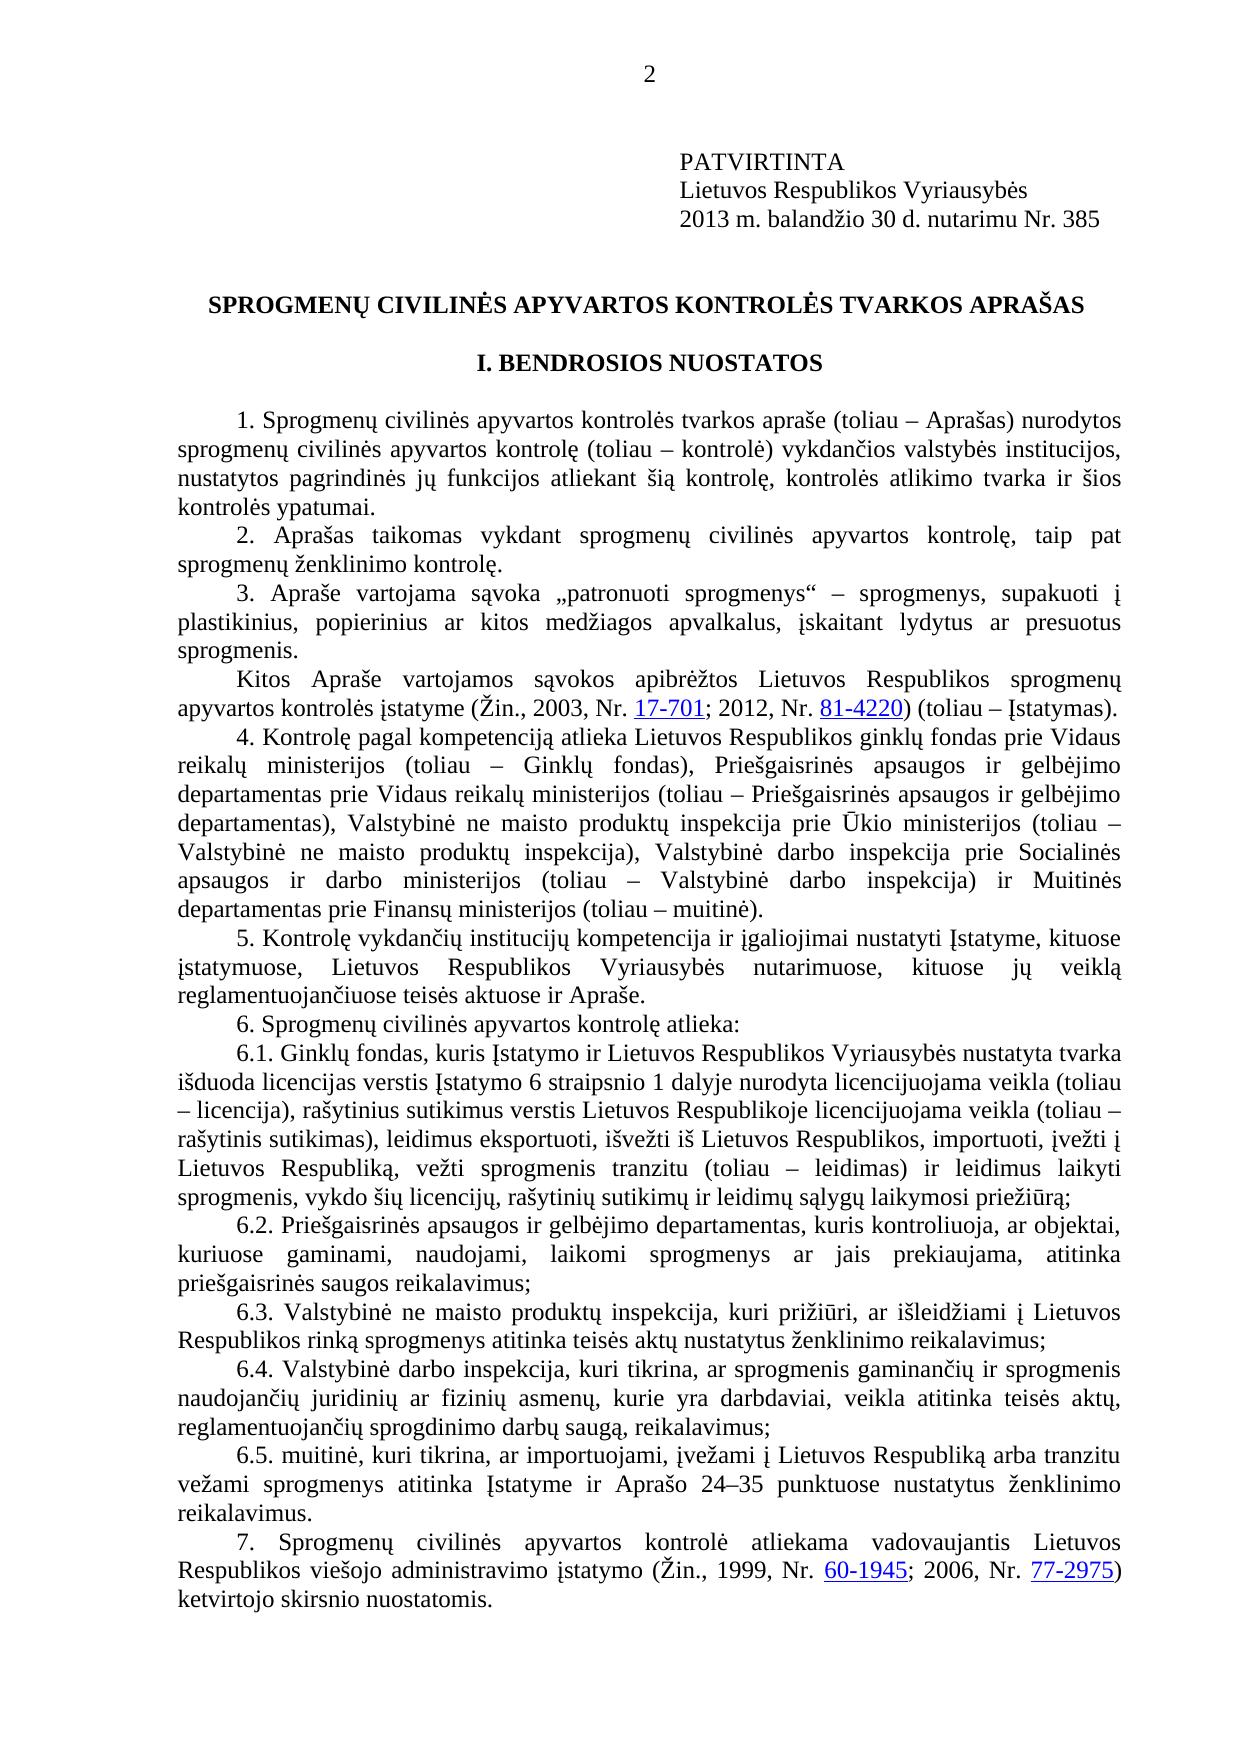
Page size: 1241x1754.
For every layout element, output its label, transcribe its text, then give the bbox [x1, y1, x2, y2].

text 1. Sprogmenų civilinės apyvartos kontrolės tvarkos apraše (toliau – Aprašas) nurodytos sprogmenų civilinės apyvartos kontrolę (toliau – kontrolė) vykdančios valstybės institucijos, nustatytos pagrindinės jų funkcijos atliekant šią kontrolę, kontrolės atlikimo tvarka ir šios kontrolės ypatumai. [177, 406, 1122, 521]
text I. BENDROSIOS NUOSTATOS [177, 348, 1122, 377]
text Kitos Apraše vartojamos sąvokos apibrėžtos Lietuvos Respublikos sprogmenų apyvartos kontrolės įstatyme (Žin., 2003, Nr. 17-701; 2012, Nr. 81-4220) (toliau – Įstatymas). [177, 664, 1122, 722]
text 6.4. Valstybinė darbo inspekcija, kuri tikrina, ar sprogmenis gaminančių ir sprogmenis naudojančių juridinių ar fizinių asmenų, kurie yra darbdaviai, veikla atitinka teisės aktų, reglamentuojančių sprogdinimo darbų saugą, reikalavimus; [177, 1354, 1122, 1441]
text 6.2. Priešgaisrinės apsaugos ir gelbėjimo departamentas, kuris kontroliuoja, ar objektai, kuriuose gaminami, naudojami, laikomi sprogmenys ar jais prekiaujama, atitinka priešgaisrinės saugos reikalavimus; [177, 1211, 1122, 1297]
text PATVIRTINTA [679, 147, 1122, 176]
text 5. Kontrolę vykdančių institucijų kompetencija ir įgaliojimai nustatyti Įstatyme, kituose įstatymuose, Lietuvos Respublikos Vyriausybės nutarimuose, kituose jų veiklą reglamentuojančiuose teisės aktuose ir Apraše. [177, 923, 1122, 1009]
text 6. Sprogmenų civilinės apyvartos kontrolę atlieka: [177, 1009, 1122, 1038]
text 3. Apraše vartojama sąvoka „patronuoti sprogmenys“ – sprogmenys, supakuoti į plastikinius, popierinius ar kitos medžiagos apvalkalus, įskaitant lydytus ar presuotus sprogmenis. [177, 578, 1122, 664]
text 6.3. Valstybinė ne maisto produktų inspekcija, kuri prižiūri, ar išleidžiami į Lietuvos Respublikos rinką sprogmenys atitinka teisės aktų nustatytus ženklinimo reikalavimus; [177, 1297, 1122, 1354]
text 4. Kontrolę pagal kompetenciją atlieka Lietuvos Respublikos ginklų fondas prie Vidaus reikalų ministerijos (toliau – Ginklų fondas), Priešgaisrinės apsaugos ir gelbėjimo departamentas prie Vidaus reikalų ministerijos (toliau – Priešgaisrinės apsaugos ir gelbėjimo departamentas), Valstybinė ne maisto produktų inspekcija prie Ūkio ministerijos (toliau – Valstybinė ne maisto produktų inspekcija), Valstybinė darbo inspekcija prie Socialinės apsaugos ir darbo ministerijos (toliau – Valstybinė darbo inspekcija) ir Muitinės departamentas prie Finansų ministerijos (toliau – muitinė). [177, 722, 1122, 923]
text 6.5. muitinė, kuri tikrina, ar importuojami, įvežami į Lietuvos Respubliką arba tranzitu vežami sprogmenys atitinka Įstatyme ir Aprašo 24–35 punktuose nustatytus ženklinimo reikalavimus. [177, 1441, 1122, 1527]
text 2013 m. balandžio 30 d. nutarimu Nr. 385 [679, 204, 1122, 233]
text 6.1. Ginklų fondas, kuris Įstatymo ir Lietuvos Respublikos Vyriausybės nustatyta tvarka išduoda licencijas verstis Įstatymo 6 straipsnio 1 dalyje nurodyta licencijuojama veikla (toliau – licencija), rašytinius sutikimus verstis Lietuvos Respublikoje licencijuojama veikla (toliau – rašytinis sutikimas), leidimus eksportuoti, išvežti iš Lietuvos Respublikos, importuoti, įvežti į Lietuvos Respubliką, vežti sprogmenis tranzitu (toliau – leidimas) ir leidimus laikyti sprogmenis, vykdo šių licencijų, rašytinių sutikimų ir leidimų sąlygų laikymosi priežiūrą; [177, 1038, 1122, 1211]
text 7. Sprogmenų civilinės apyvartos kontrolė atliekama vadovaujantis Lietuvos Respublikos viešojo administravimo įstatymo (Žin., 1999, Nr. 60-1945; 2006, Nr. 77-2975) ketvirtojo skirsnio nuostatomis. [177, 1527, 1122, 1613]
text Lietuvos Respublikos Vyriausybės [679, 176, 1122, 204]
text 2. Aprašas taikomas vykdant sprogmenų civilinės apyvartos kontrolę, taip pat sprogmenų ženklinimo kontrolę. [177, 521, 1122, 578]
text SPROGMENŲ CIVILINĖS APYVARTOS KONTROLĖS TVARKOS APRAŠAS [177, 291, 1122, 319]
